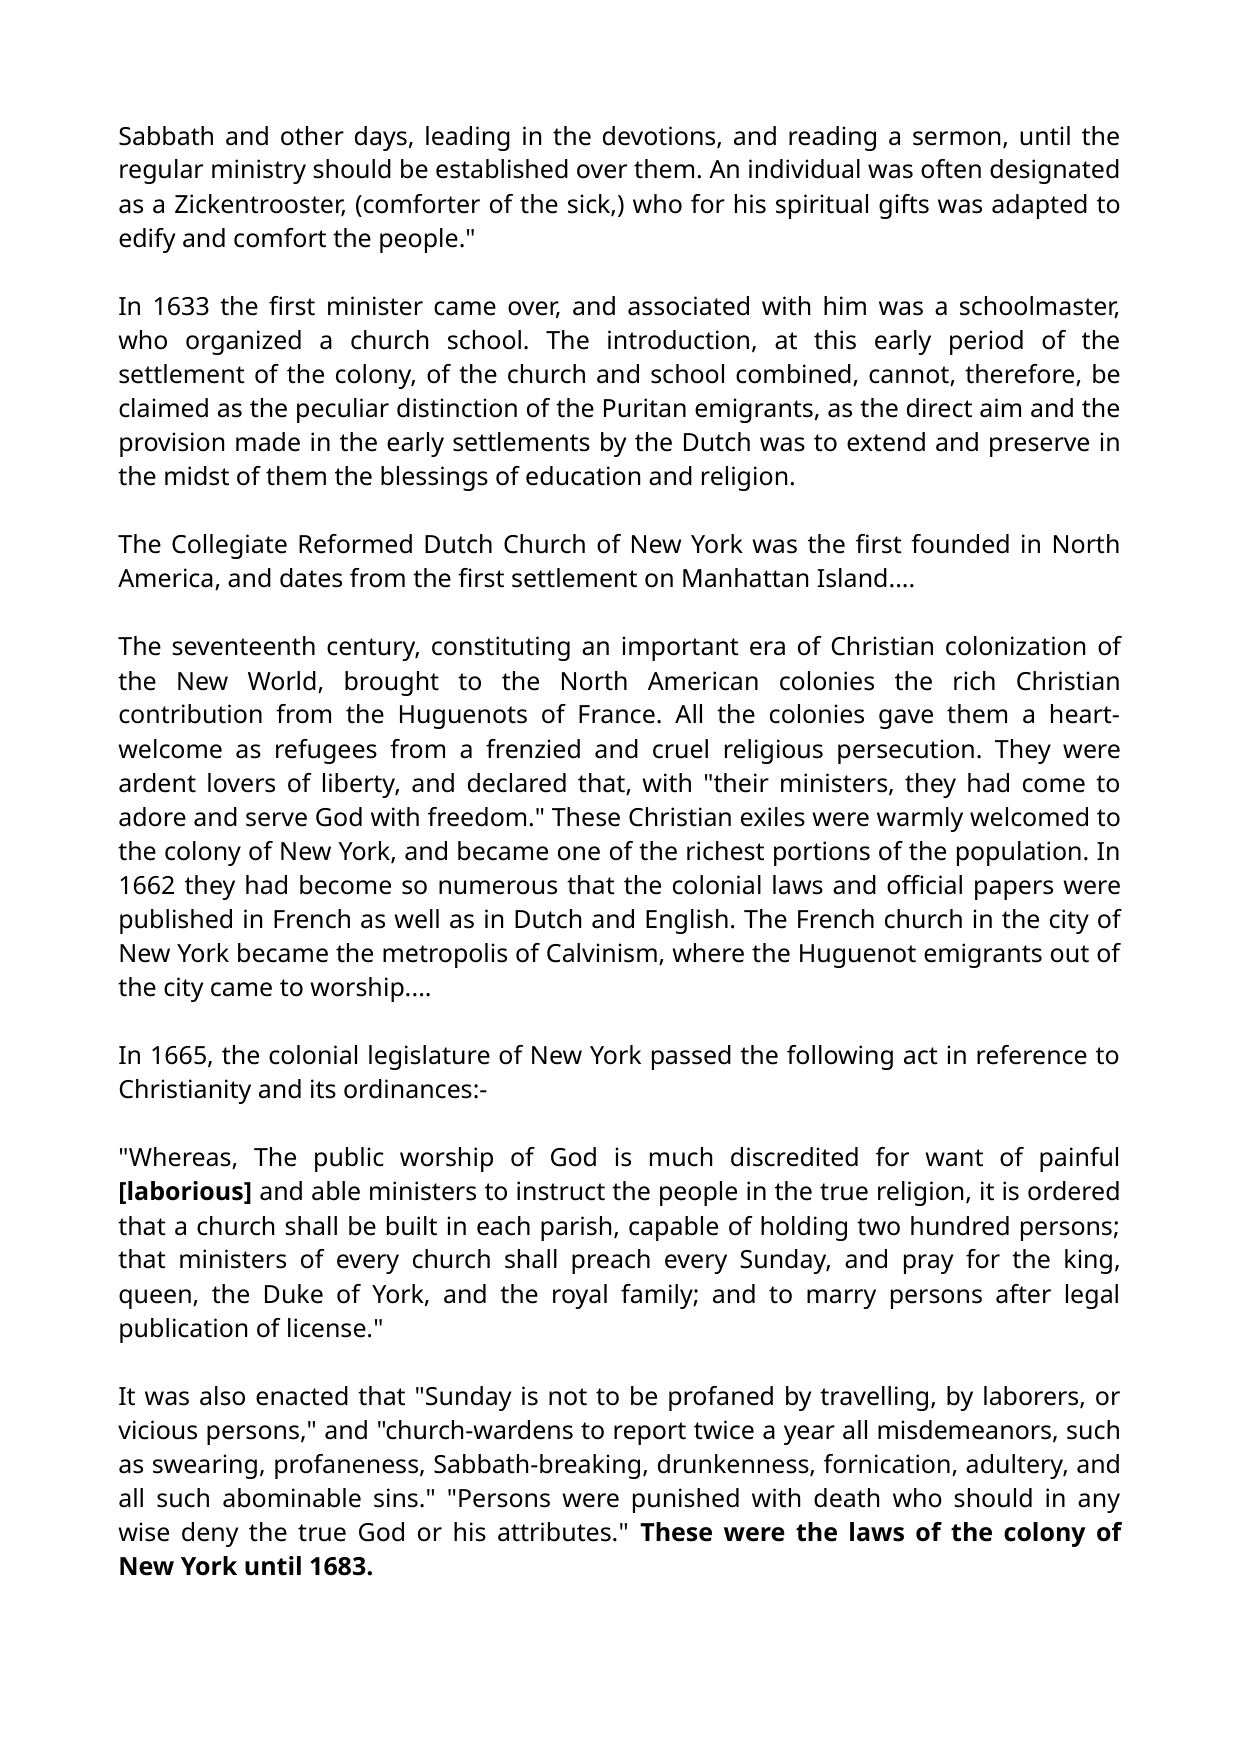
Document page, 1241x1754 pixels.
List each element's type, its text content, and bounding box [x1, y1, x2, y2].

text The Collegiate Reformed Dutch Church of New York was the first founded in North America, and dates from the first settlement on Manhattan Island.... [118, 527, 1122, 595]
text In 1665, the colonial legislature of New York passed the following act in reference to Christianity and its ordinances:- [118, 1038, 1122, 1106]
text Sabbath and other days, leading in the devotions, and reading a sermon, until the regular ministry should be established over them. An individual was often designated as a Zickentrooster, (comforter of the sick,) who for his spiritual gifts was adapted to edify and comfort the people." [118, 118, 1122, 254]
text "Whereas, The public worship of God is much discredited for want of painful [laborious] and able ministers to instruct the people in the true religion, it is ordered that a church shall be built in each parish, capable of holding two hundred persons; that ministers of every church shall preach every Sunday, and pray for the king, queen, the Duke of York, and the royal family; and to marry persons after legal publication of license." [118, 1140, 1122, 1344]
text It was also enacted that "Sunday is not to be profaned by travelling, by laborers, or vicious persons," and "church-wardens to report twice a year all misdemeanors, such as swearing, profaneness, Sabbath-breaking, drunkenness, fornication, adultery, and all such abominable sins." "Persons were punished with death who should in any wise deny the true God or his attributes." These were the laws of the colony of New York until 1683. [118, 1378, 1122, 1583]
text The seventeenth century, constituting an important era of Christian colonization of the New World, brought to the North American colonies the rich Christian contribution from the Huguenots of France. All the colonies gave them a heart-welcome as refugees from a frenzied and cruel religious persecution. They were ardent lovers of liberty, and declared that, with "their ministers, they had come to adore and serve God with freedom." These Christian exiles were warmly welcomed to the colony of New York, and became one of the richest portions of the population. In 1662 they had become so numerous that the colonial laws and official papers were published in French as well as in Dutch and English. The French church in the city of New York became the metropolis of Calvinism, where the Huguenot emigrants out of the city came to worship.... [118, 629, 1122, 1004]
text In 1633 the first minister came over, and associated with him was a schoolmaster, who organized a church school. The introduction, at this early period of the settlement of the colony, of the church and school combined, cannot, therefore, be claimed as the peculiar distinction of the Puritan emigrants, as the direct aim and the provision made in the early settlements by the Dutch was to extend and preserve in the midst of them the blessings of education and religion. [118, 288, 1122, 493]
